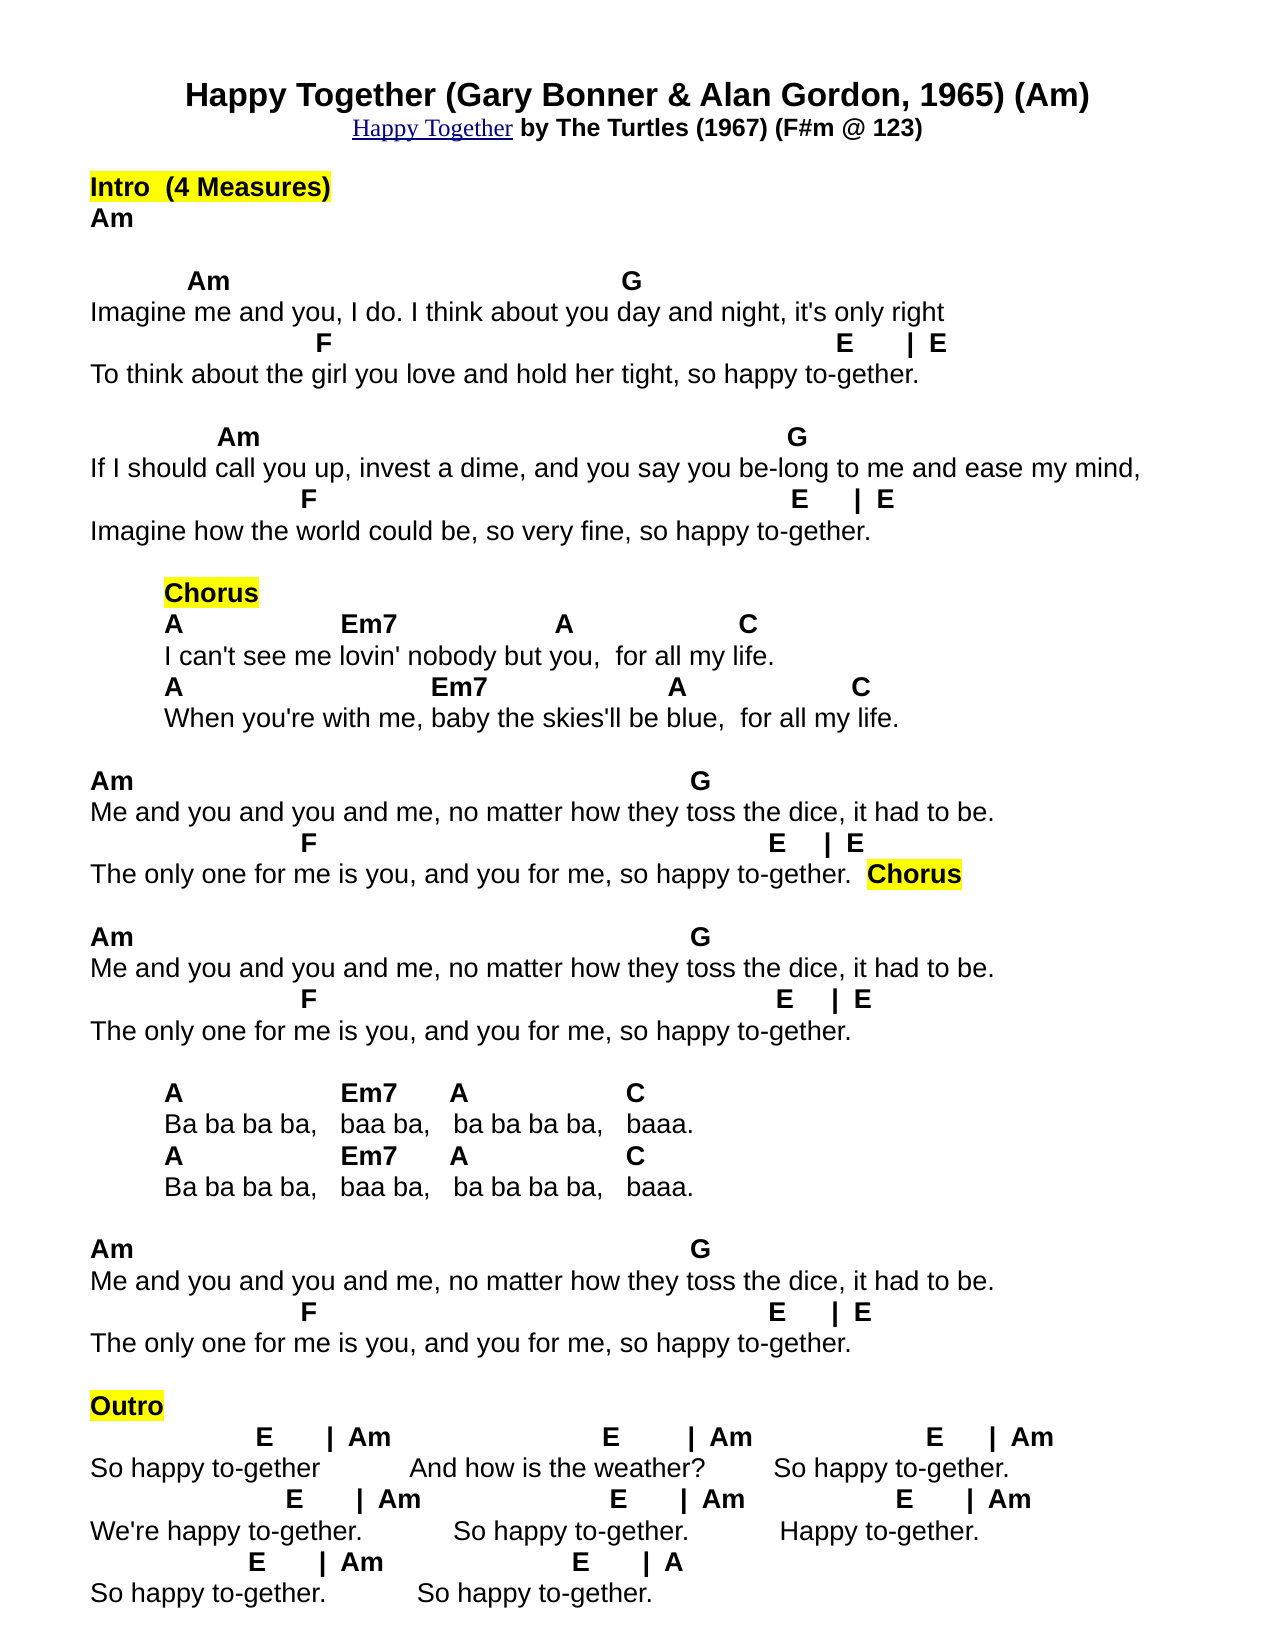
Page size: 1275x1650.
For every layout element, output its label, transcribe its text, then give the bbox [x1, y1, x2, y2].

text E | Am E | Am E | Am [90, 1421, 1185, 1452]
text A Em7 A C [164, 671, 1185, 702]
text F E | E [90, 827, 1185, 858]
text A Em7 A C [164, 1140, 1185, 1171]
text Me and you and you and me, no matter how they toss the dice, it had to be. [90, 796, 1185, 827]
text The only one for me is you, and you for me, so happy to-gether. [90, 1015, 1185, 1046]
text Am G [90, 1233, 1185, 1265]
text Outro [90, 1390, 1185, 1421]
text Am G [90, 921, 1185, 952]
text The only one for me is you, and you for me, so happy to-gether. Chorus [90, 858, 1185, 890]
text Happy Together (Gary Bonner & Alan Gordon, 1965) (Am) [90, 75, 1185, 113]
text Happy Together by The Turtles (1967) (F#m @ 123) [90, 113, 1185, 142]
text To think about the girl you love and hold her tight, so happy to-gether. [90, 358, 1185, 390]
text Intro (4 Measures) [90, 171, 1185, 202]
text If I should call you up, invest a dime, and you say you be-long to me and ease my mind, [90, 452, 1185, 483]
text Chorus [164, 577, 1185, 608]
text The only one for me is you, and you for me, so happy to-gether. [90, 1327, 1185, 1358]
text Imagine me and you, I do. I think about you day and night, it's only right [90, 296, 1185, 327]
text I can't see me lovin' nobody but you, for all my life. [164, 640, 1185, 671]
text So happy to-gether And how is the weather? So happy to-gether. [90, 1452, 1185, 1483]
text We're happy to-gether. So happy to-gether. Happy to-gether. [90, 1515, 1185, 1546]
text When you're with me, baby the skies'll be blue, for all my life. [164, 702, 1185, 733]
text Ba ba ba ba, baa ba, ba ba ba ba, baaa. [164, 1171, 1185, 1202]
text F E | E [90, 983, 1185, 1015]
text Imagine how the world could be, so very fine, so happy to-gether. [90, 515, 1185, 546]
text Ba ba ba ba, baa ba, ba ba ba ba, baaa. [164, 1108, 1185, 1140]
text E | Am E | Am E | Am [90, 1483, 1185, 1515]
text F E | E [90, 327, 1185, 358]
text A Em7 A C [164, 608, 1185, 640]
text A Em7 A C [164, 1077, 1185, 1108]
text Me and you and you and me, no matter how they toss the dice, it had to be. [90, 1265, 1185, 1296]
text F E | E [90, 483, 1185, 515]
text Am G [90, 421, 1185, 452]
text Am [90, 202, 1185, 233]
text F E | E [90, 1296, 1185, 1327]
text Am G [90, 265, 1185, 296]
text So happy to-gether. So happy to-gether. [90, 1577, 1185, 1608]
text E | Am E | A [90, 1546, 1185, 1577]
text Am G [90, 765, 1185, 796]
text Me and you and you and me, no matter how they toss the dice, it had to be. [90, 952, 1185, 983]
